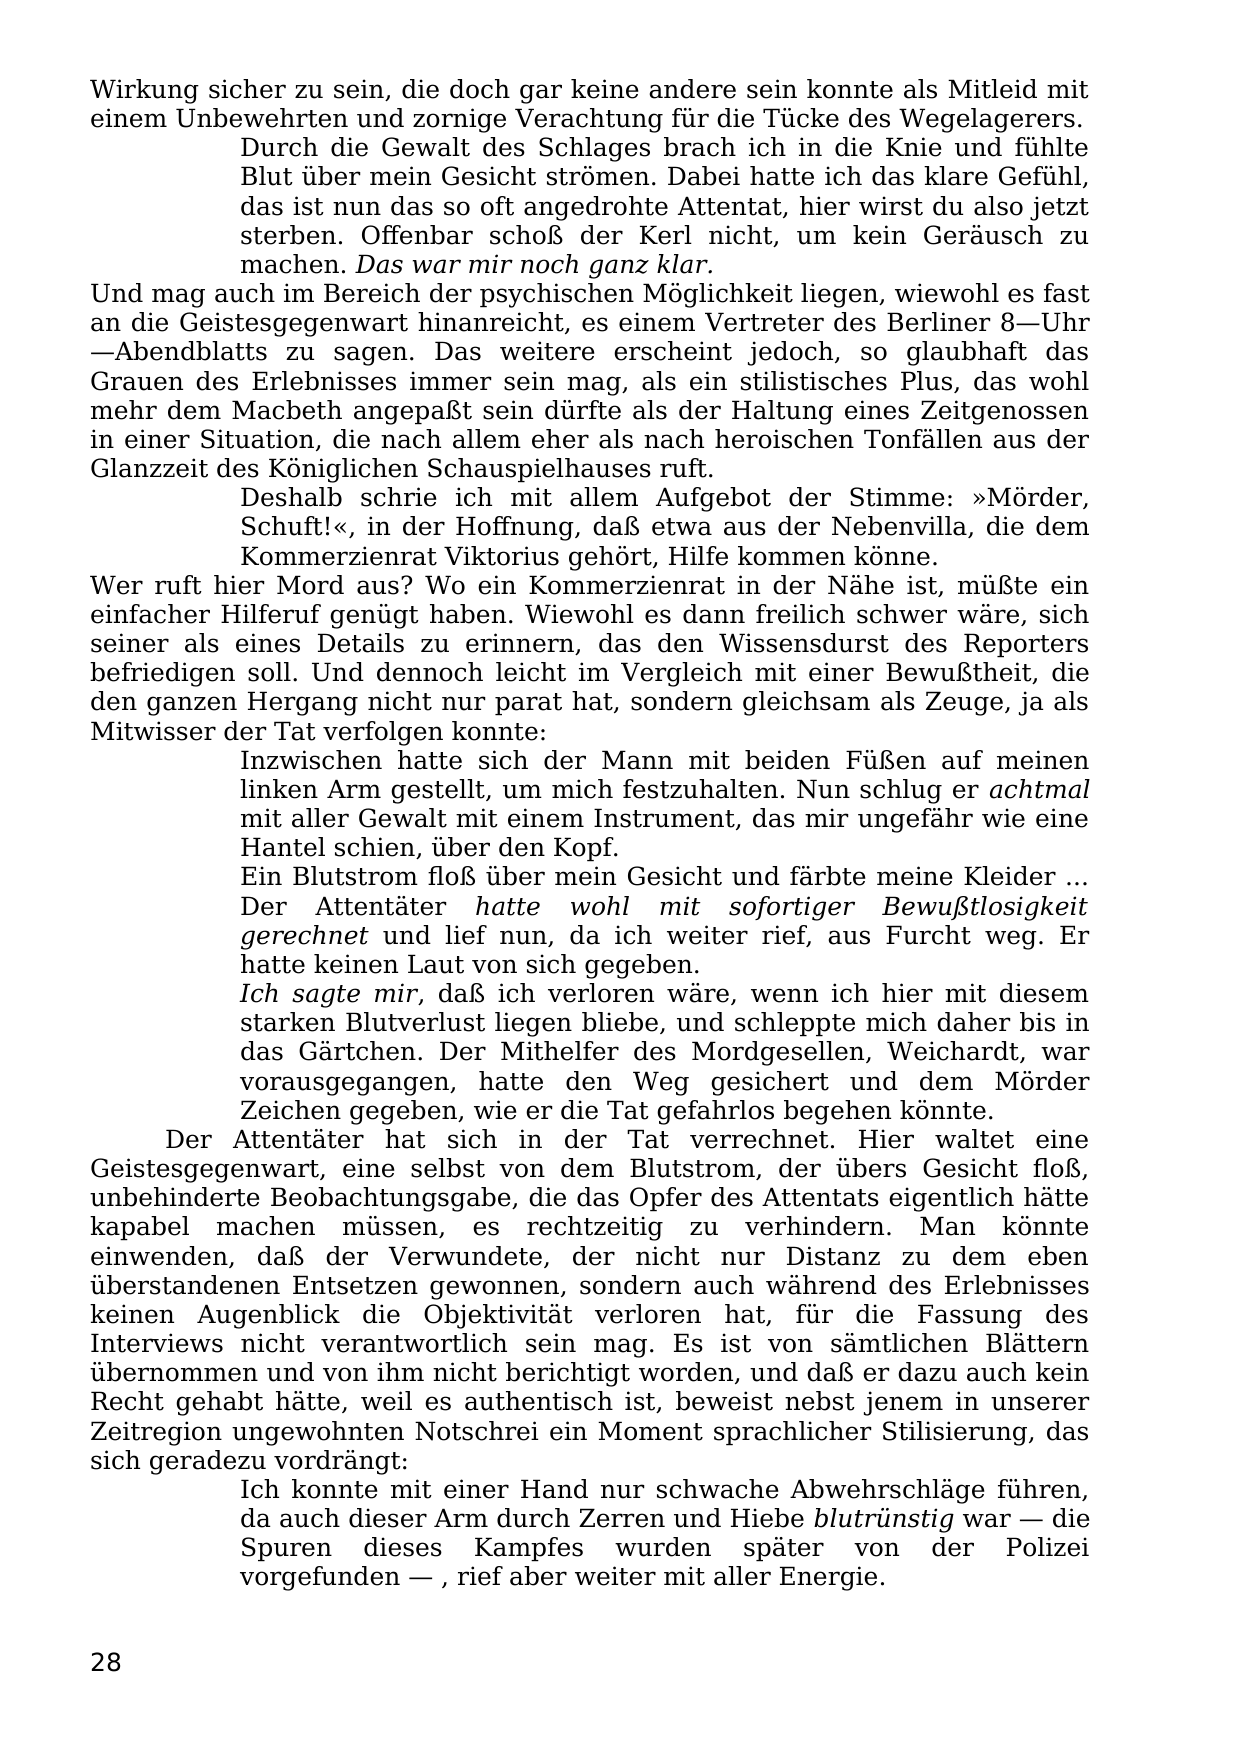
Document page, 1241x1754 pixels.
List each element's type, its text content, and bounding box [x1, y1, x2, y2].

text Durch die Gewalt des Schlages brach ich in die Knie und fühlte Blut über mein Gesicht strömen. Dabei hatte ich das klare Gefühl, das ist nun das so oft angedrohte Attentat, hier wirst du also jetzt sterben. Offenbar schoß der Kerl nicht, um kein Geräusch zu machen. Das war mir noch ganz klar. [240, 133, 1091, 279]
text Wer ruft hier Mord aus? Wo ein Kommerzienrat in der Nähe ist, müßte ein einfacher Hilferuf genügt haben. Wiewohl es dann freilich schwer wäre, sich seiner als eines Details zu erinnern, das den Wissensdurst des Reporters befriedigen soll. Und dennoch leicht im Vergleich mit einer Bewußtheit, die den ganzen Hergang nicht nur parat hat, sondern gleichsam als Zeuge, ja als Mitwisser der Tat verfolgen konnte: [90, 571, 1091, 746]
text Ich sagte mir, daß ich verloren wäre, wenn ich hier mit diesem starken Blutverlust liegen bliebe, und schleppte mich daher bis in das Gärtchen. Der Mithelfer des Mordgesellen, Weichardt, war vorausgegangen, hatte den Weg gesichert und dem Mörder Zeichen gegeben, wie er die Tat gefahrlos begehen könnte. [240, 979, 1091, 1125]
text Wirkung sicher zu sein, die doch gar keine andere sein konnte als Mitleid mit einem Unbewehrten und zornige Verachtung für die Tücke des Wegelagerers. [90, 75, 1091, 133]
text Inzwischen hatte sich der Mann mit beiden Füßen auf meinen linken Arm gestellt, um mich festzuhalten. Nun schlug er achtmal mit aller Gewalt mit einem Instrument, das mir ungefähr wie eine Hantel schien, über den Kopf. [240, 746, 1091, 862]
text Deshalb schrie ich mit allem Aufgebot der Stimme: »Mörder, Schuft!«, in der Hoffnung, daß etwa aus der Nebenvilla, die dem Kommerzienrat Viktorius gehört, Hilfe kommen könne. [240, 483, 1091, 571]
text Ein Blutstrom floß über mein Gesicht und färbte meine Kleider ... Der Attentäter hatte wohl mit sofortiger Bewußtlosigkeit gerechnet und lief nun, da ich weiter rief, aus Furcht weg. Er hatte keinen Laut von sich gegeben. [240, 862, 1091, 979]
text Ich konnte mit einer Hand nur schwache Abwehrschläge führen, da auch dieser Arm durch Zerren und Hiebe blutrünstig war — die Spuren dieses Kampfes wurden später von der Polizei vorgefunden — , rief aber weiter mit aller Energie. [240, 1475, 1091, 1592]
text Der Attentäter hat sich in der Tat verrechnet. Hier waltet eine Geistesgegenwart, eine selbst von dem Blutstrom, der übers Gesicht floß, unbehinderte Beobachtungsgabe, die das Opfer des Attentats eigentlich hätte kapabel machen müssen, es rechtzeitig zu verhindern. Man könnte einwenden, daß der Verwundete, der nicht nur Distanz zu dem eben überstandenen Entsetzen gewonnen, sondern auch während des Erlebnisses keinen Augenblick die Objektivität verloren hat, für die Fassung des Interviews nicht verantwortlich sein mag. Es ist von sämtlichen Blättern übernommen und von ihm nicht berichtigt worden, und daß er dazu auch kein Recht gehabt hätte, weil es authentisch ist, beweist nebst jenem in unserer Zeitregion ungewohnten Notschrei ein Moment sprachlicher Stilisierung, das sich geradezu vordrängt: [90, 1125, 1091, 1475]
text Und mag auch im Bereich der psychischen Möglichkeit liegen, wiewohl es fast an die Geistesgegenwart hinanreicht, es einem Vertreter des Berliner 8—Uhr—Abendblatts zu sagen. Das weitere erscheint jedoch, so glaubhaft das Grauen des Erlebnisses immer sein mag, als ein stilistisches Plus, das wohl mehr dem Macbeth angepaßt sein dürfte als der Haltung eines Zeitgenossen in einer Situation, die nach allem eher als nach heroischen Tonfällen aus der Glanzzeit des Königlichen Schauspielhauses ruft. [90, 279, 1091, 483]
